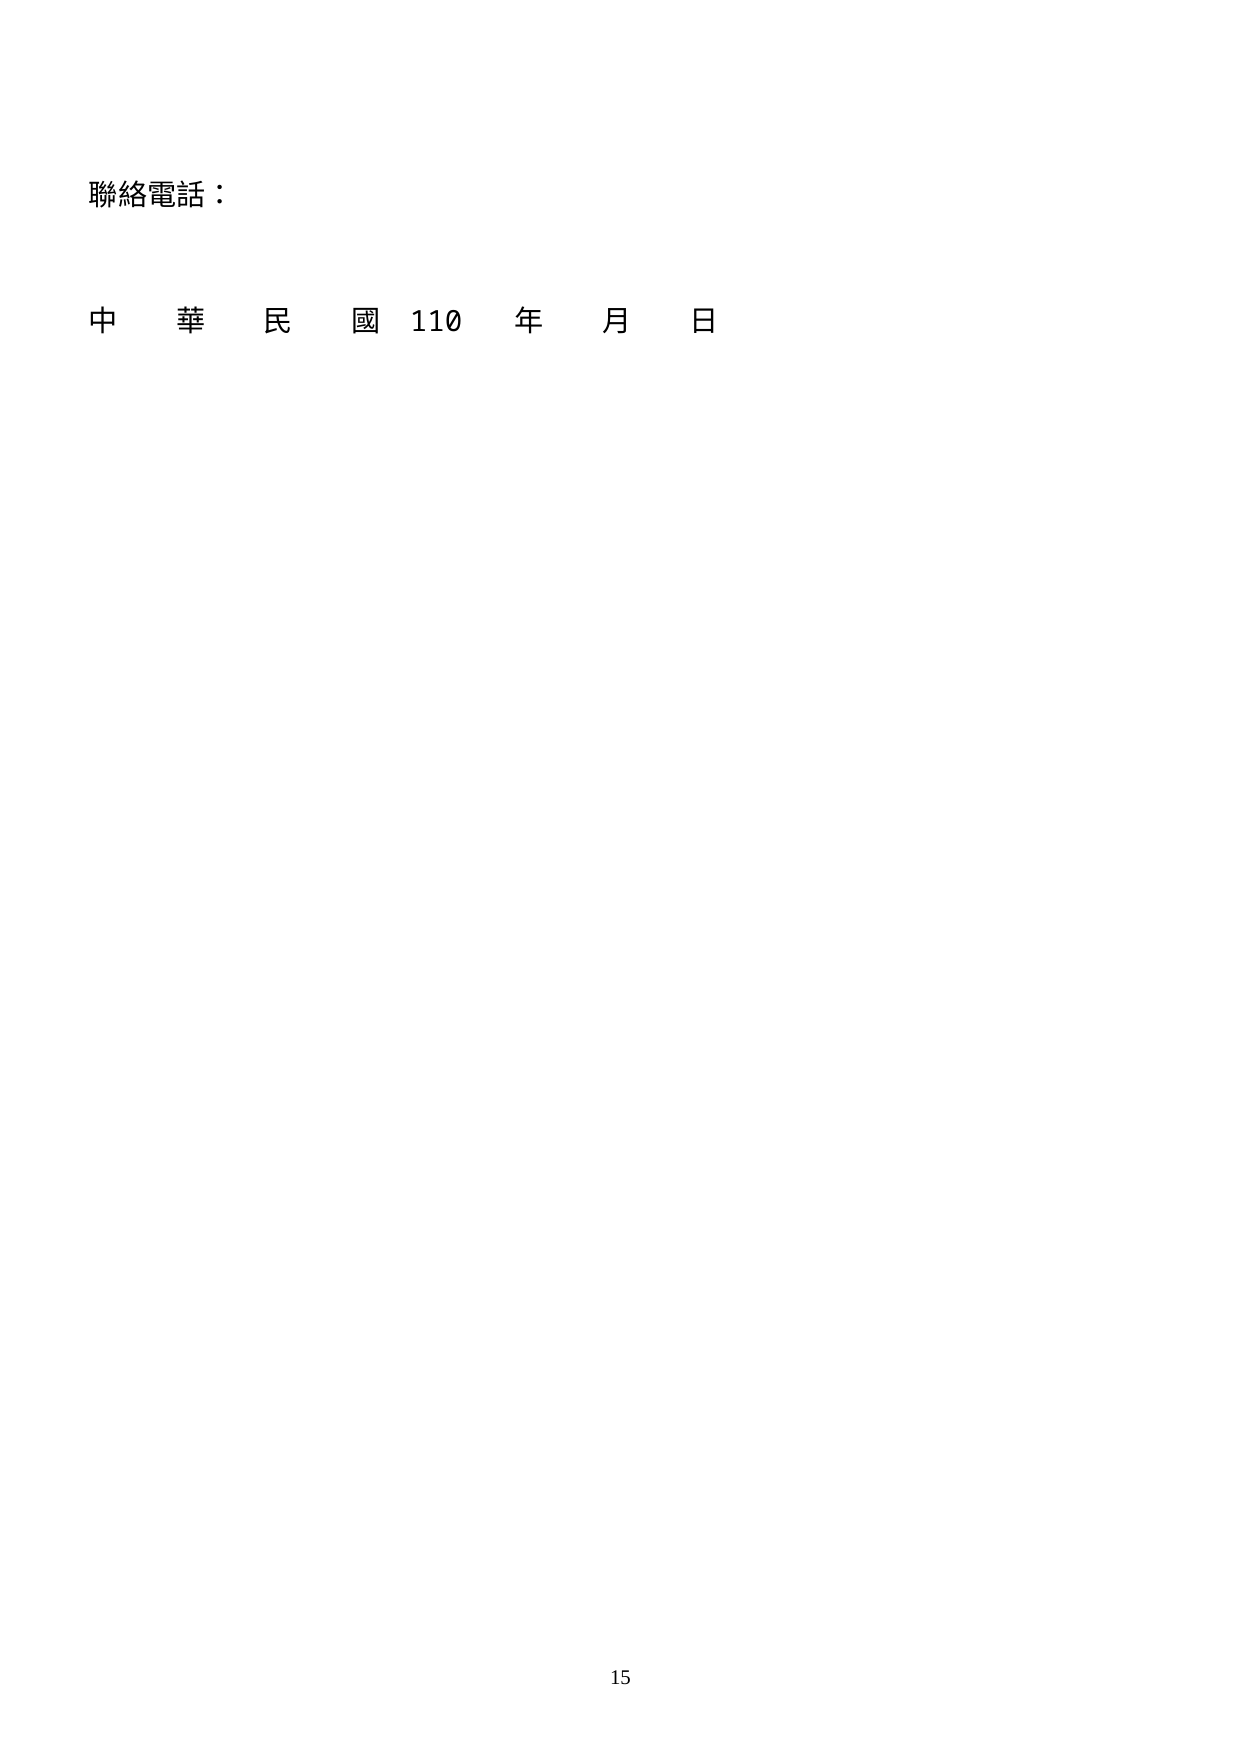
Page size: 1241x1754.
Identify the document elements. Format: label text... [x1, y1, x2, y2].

text 聯絡電話： [89, 151, 1152, 214]
text 中 華 民 國 110 年 月 日 [89, 277, 1152, 339]
